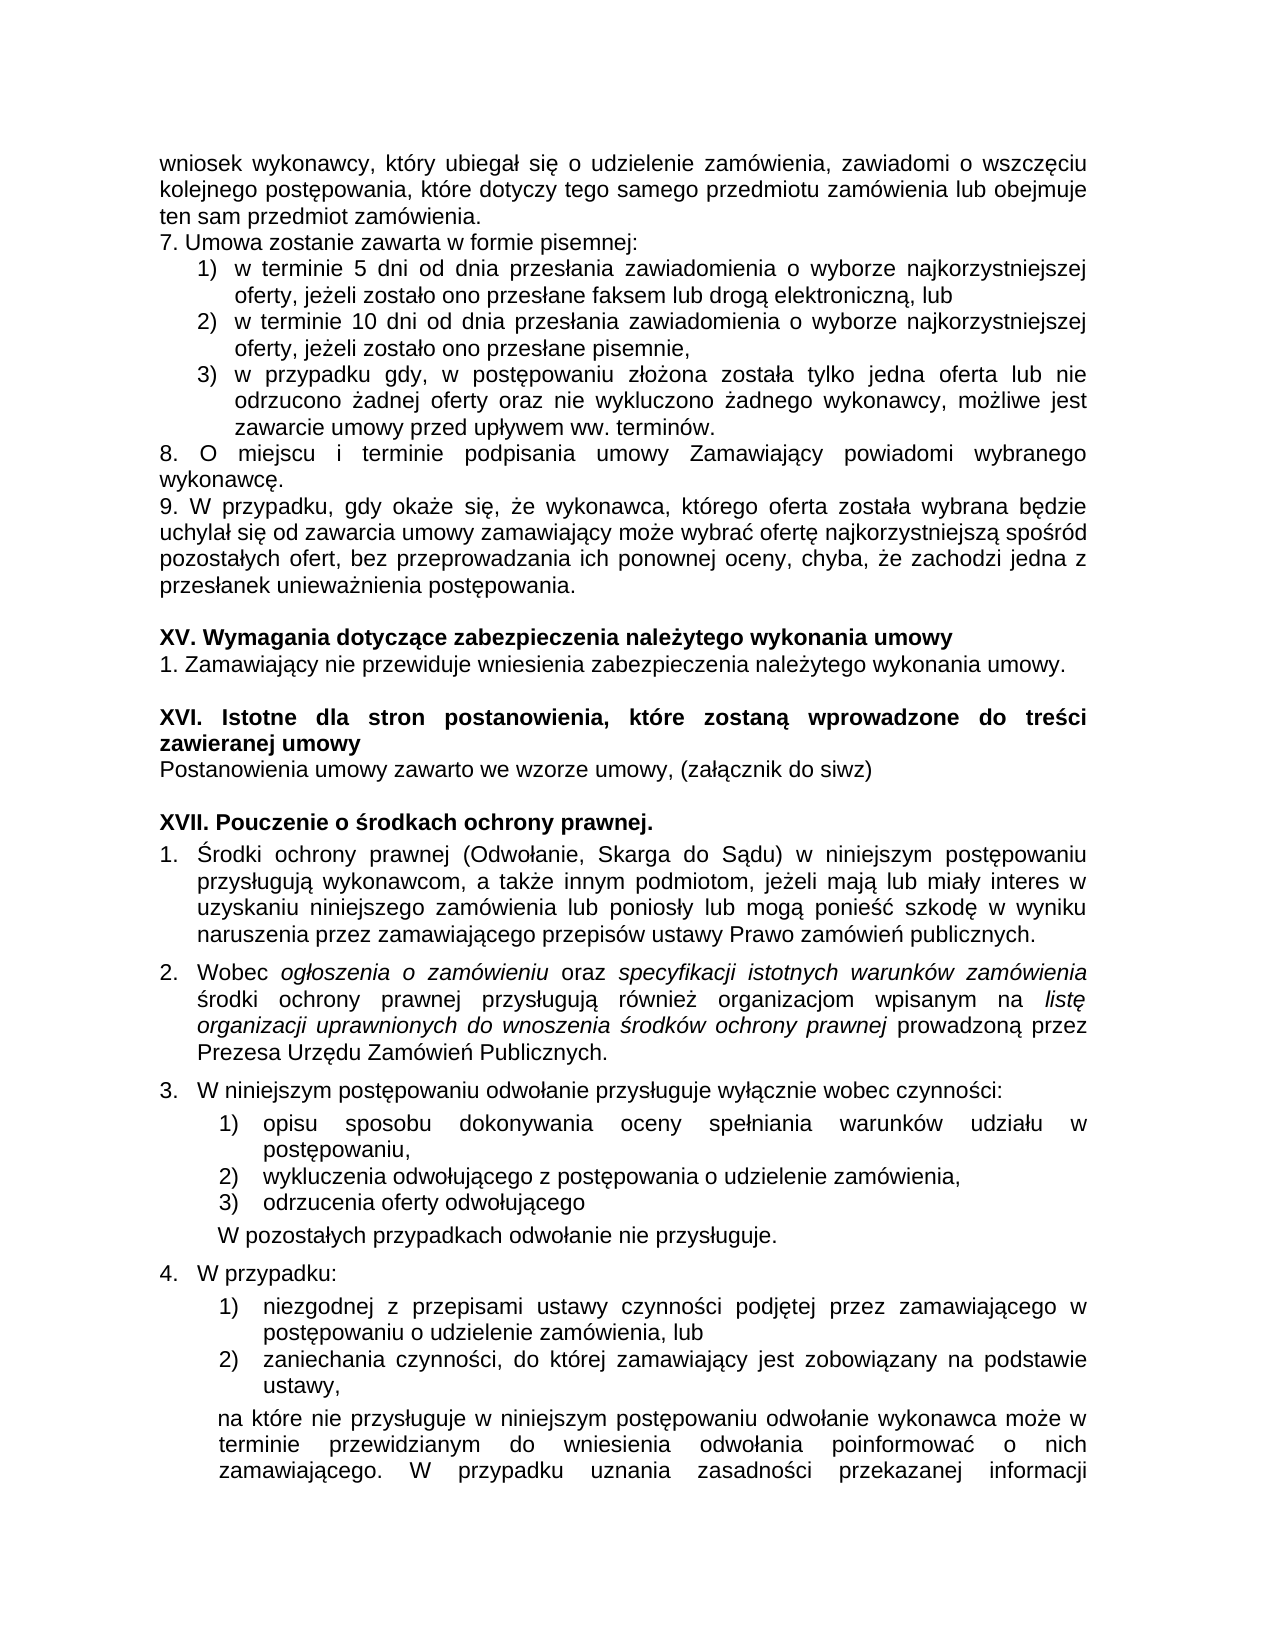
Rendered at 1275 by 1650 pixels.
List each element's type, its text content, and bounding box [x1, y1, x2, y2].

text 8. O miejscu i terminie podpisania umowy Zamawiający powiadomi wybranego wykonawcę. [159, 440, 1087, 493]
text 2) zaniechania czynności, do której zamawiający jest zobowiązany na podstawie ustawy, [218, 1346, 1087, 1398]
text 7. Umowa zostanie zawarta w formie pisemnej: [159, 229, 1087, 255]
text 1. Środki ochrony prawnej (Odwołanie, Skarga do Sądu) w niniejszym postępowaniu przysługują wykonawcom, a także innym podmiotom, jeżeli mają lub miały interes w uzyskaniu niniejszego zamówienia lub poniosły lub mogą ponieść szkodę w wyniku naruszenia przez zamawiającego przepisów ustawy Prawo zamówień publicznych. [159, 841, 1087, 947]
text 1) opisu sposobu dokonywania oceny spełniania warunków udziału w postępowaniu, [218, 1110, 1087, 1163]
text W pozostałych przypadkach odwołanie nie przysługuje. [217, 1222, 1087, 1248]
text wniosek wykonawcy, który ubiegał się o udzielenie zamówienia, zawiadomi o wszczęciu kolejnego postępowania, które dotyczy tego samego przedmiotu zamówienia lub obejmuje ten sam przedmiot zamówienia. [159, 150, 1087, 229]
text 1) niezgodnej z przepisami ustawy czynności podjętej przez zamawiającego w postępowaniu o udzielenie zamówienia, lub [218, 1293, 1087, 1346]
text 3) w przypadku gdy, w postępowaniu złożona została tylko jedna oferta lub nie odrzucono żadnej oferty oraz nie wykluczono żadnego wykonawcy, możliwe jest zawarcie umowy przed upływem ww. terminów. [197, 361, 1087, 440]
text 2) wykluczenia odwołującego z postępowania o udzielenie zamówienia, [218, 1163, 1087, 1189]
text XVI. Istotne dla stron postanowienia, które zostaną wprowadzone do treści zawieranej umowy [159, 703, 1087, 756]
text 1) w terminie 5 dni od dnia przesłania zawiadomienia o wyborze najkorzystniejszej oferty, jeżeli zostało ono przesłane faksem lub drogą elektroniczną, lub [197, 255, 1087, 308]
text XVII. Pouczenie o środkach ochrony prawnej. [159, 809, 1087, 835]
text 4. W przypadku: [159, 1260, 1087, 1287]
text 1. Zamawiający nie przewiduje wniesienia zabezpieczenia należytego wykonania umowy. [159, 651, 1087, 677]
text 2) w terminie 10 dni od dnia przesłania zawiadomienia o wyborze najkorzystniejszej oferty, jeżeli zostało ono przesłane pisemnie, [197, 308, 1087, 361]
text 9. W przypadku, gdy okaże się, że wykonawca, którego oferta została wybrana będzie uchylał się od zawarcia umowy zamawiający może wybrać ofertę najkorzystniejszą spośród pozostałych ofert, bez przeprowadzania ich ponownej oceny, chyba, że zachodzi jedna z przesłanek unieważnienia postępowania. [159, 493, 1087, 598]
text na które nie przysługuje w niniejszym postępowaniu odwołanie wykonawca może w terminie przewidzianym do wniesienia odwołania poinformować o nich zamawiającego. W przypadku uznania zasadności przekazanej informacji [217, 1405, 1087, 1484]
text XV. Wymagania dotyczące zabezpieczenia należytego wykonania umowy [159, 624, 1087, 651]
text 3) odrzucenia oferty odwołującego [218, 1189, 1087, 1215]
text 2. Wobec ogłoszenia o zamówieniu oraz specyfikacji istotnych warunków zamówienia środki ochrony prawnej przysługują również organizacjom wpisanym na listę organizacji uprawnionych do wnoszenia środków ochrony prawnej prowadzoną przez Prezesa Urzędu Zamówień Publicznych. [159, 959, 1087, 1065]
text 3. W niniejszym postępowaniu odwołanie przysługuje wyłącznie wobec czynności: [159, 1077, 1087, 1104]
text Postanowienia umowy zawarto we wzorze umowy, (załącznik do siwz) [159, 756, 1087, 782]
